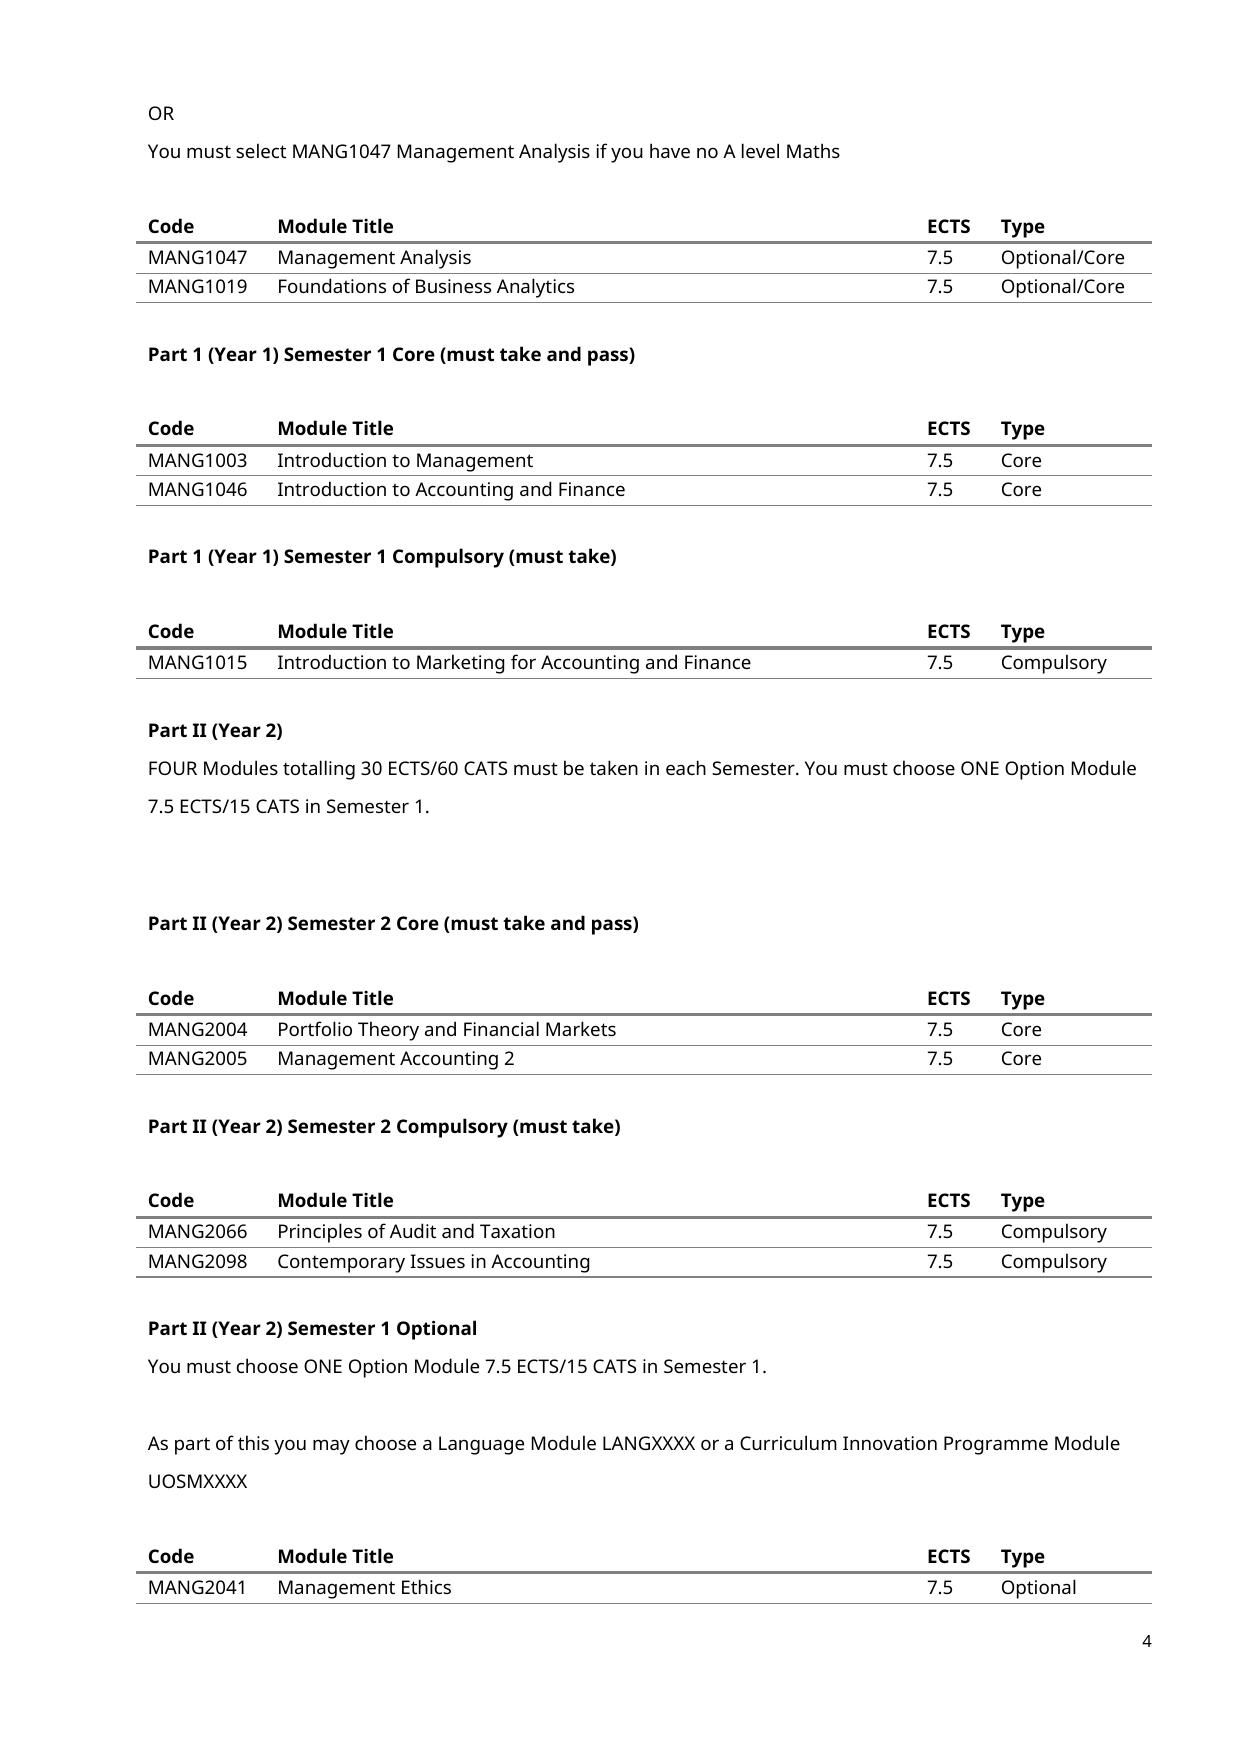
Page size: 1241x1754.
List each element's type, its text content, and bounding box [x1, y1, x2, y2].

table_cell Module Title [266, 618, 916, 646]
table_cell Module Title [266, 213, 916, 241]
table_cell 7.5 [916, 1016, 989, 1044]
table_cell ECTS [916, 213, 989, 241]
table_cell Type [989, 416, 1152, 444]
table_cell Management Accounting 2 [266, 1046, 916, 1074]
table_cell MANG1015 [136, 650, 266, 678]
table_cell MANG2005 [136, 1046, 266, 1074]
table_cell Part 1 (Year 1) Semester 1 Compulsory (must take) [136, 506, 1152, 618]
table_cell 7.5 [916, 1046, 989, 1074]
table_cell Introduction to Accounting and Finance [266, 476, 916, 504]
table_cell 7.5 [916, 476, 989, 504]
table_cell Module Title [266, 416, 916, 444]
table_cell Compulsory [989, 1219, 1152, 1247]
table_cell Management Analysis [266, 244, 916, 273]
table_cell 7.5 [916, 650, 989, 678]
table_cell Core [989, 1046, 1152, 1074]
table_cell 7.5 [916, 447, 989, 475]
table_cell Core [989, 447, 1152, 475]
table_cell Code [136, 416, 266, 444]
table_cell Module Title [266, 1543, 916, 1571]
table_cell Code [136, 213, 266, 241]
table_cell MANG1003 [136, 447, 266, 475]
table_cell MANG1046 [136, 476, 266, 504]
table_cell Type [989, 1188, 1152, 1216]
table_cell Code [136, 618, 266, 646]
table_cell Compulsory [989, 1248, 1152, 1276]
table_cell Principles of Audit and Taxation [266, 1219, 916, 1247]
table_cell Contemporary Issues in Accounting [266, 1248, 916, 1276]
table_cell Part II (Year 2) Semester 2 Compulsory (must take) [136, 1075, 1152, 1187]
table_cell MANG2098 [136, 1248, 266, 1276]
table_cell Code [136, 985, 266, 1013]
table_cell Part II (Year 2) Semester 2 Core (must take and pass) [136, 872, 1152, 985]
table_cell Module Title [266, 1188, 916, 1216]
table_cell Compulsory [989, 650, 1152, 678]
table_cell Core [989, 1016, 1152, 1044]
table_cell ECTS [916, 416, 989, 444]
table_cell Introduction to Management [266, 447, 916, 475]
table_cell ECTS [916, 618, 989, 646]
table_cell Management Ethics [266, 1574, 916, 1603]
table_cell Introduction to Marketing for Accounting and Finance [266, 650, 916, 678]
table_cell OR You must select MANG1047 Management Analysis if you have no A level Maths [136, 99, 1152, 213]
table_cell 7.5 [916, 274, 989, 302]
table_cell Type [989, 1543, 1152, 1571]
table_cell ECTS [916, 1543, 989, 1571]
table_cell MANG1019 [136, 274, 266, 302]
table_cell Optional/Core [989, 274, 1152, 302]
table_cell Part 1 (Year 1) Semester 1 Core (must take and pass) [136, 303, 1152, 416]
table_cell Part II (Year 2) Semester 1 Optional You must choose ONE Option Module 7.5 ECTS/15 CATS in Semester 1. As part of this you may choose a Language Module LANGXXXX or a Curriculum Innovation Programme Module UOSMXXXX [136, 1278, 1152, 1543]
table_cell Optional [989, 1574, 1152, 1603]
table_cell Part II (Year 2) FOUR Modules totalling 30 ECTS/60 CATS must be taken in each Semester. You must choose ONE Option Module 7.5 ECTS/15 CATS in Semester 1. [136, 679, 1152, 872]
table_cell Code [136, 1188, 266, 1216]
table_cell Optional/Core [989, 244, 1152, 273]
table_cell MANG2041 [136, 1574, 266, 1603]
table_cell ECTS [916, 1188, 989, 1216]
table_cell MANG1047 [136, 244, 266, 273]
table_cell 7.5 [916, 1248, 989, 1276]
table_cell 7.5 [916, 244, 989, 273]
table_cell Type [989, 618, 1152, 646]
table_cell Foundations of Business Analytics [266, 274, 916, 302]
table_cell Core [989, 476, 1152, 504]
table_cell MANG2004 [136, 1016, 266, 1044]
table_cell 7.5 [916, 1219, 989, 1247]
table_cell MANG2066 [136, 1219, 266, 1247]
table_cell Code [136, 1543, 266, 1571]
table_cell Module Title [266, 985, 916, 1013]
table_cell 7.5 [916, 1574, 989, 1603]
table_cell Type [989, 985, 1152, 1013]
table_cell Type [989, 213, 1152, 241]
table_cell Portfolio Theory and Financial Markets [266, 1016, 916, 1044]
table_cell ECTS [916, 985, 989, 1013]
